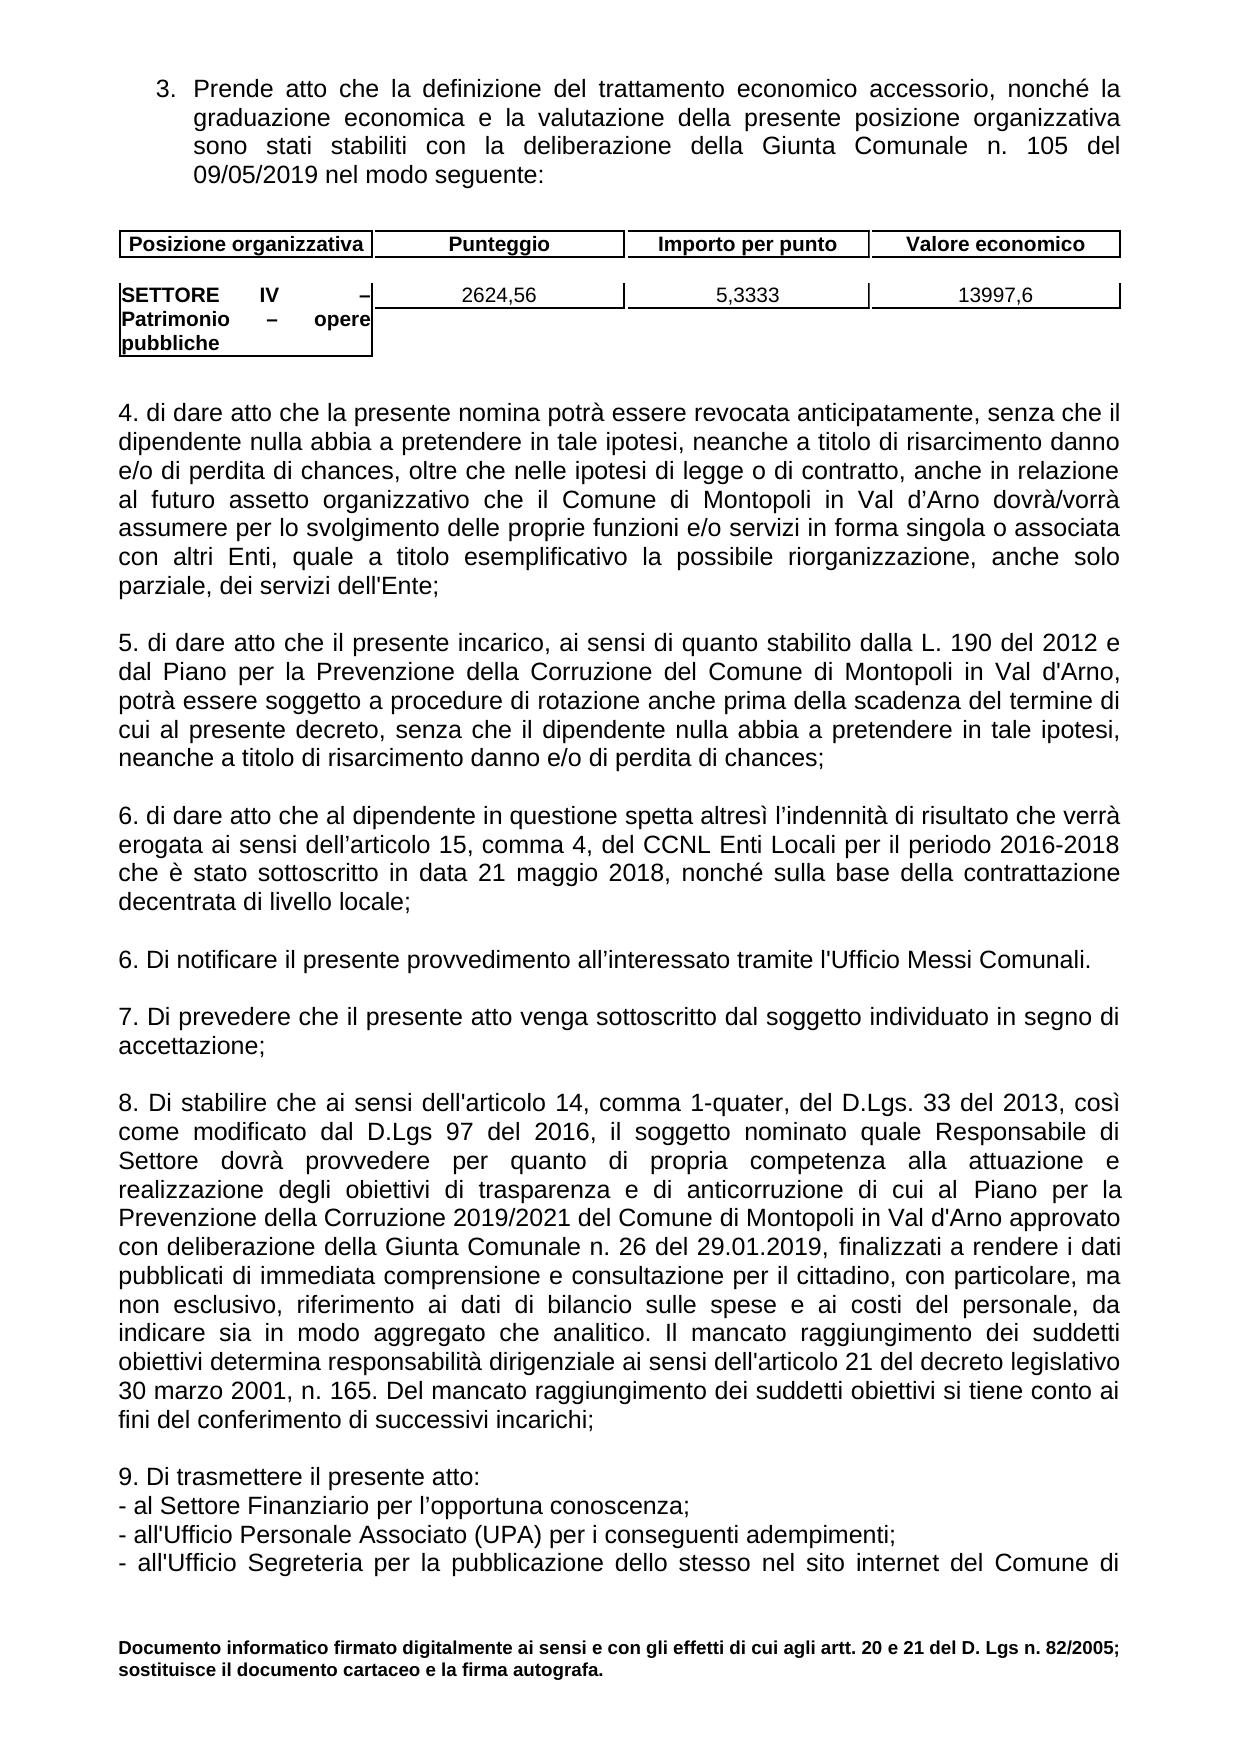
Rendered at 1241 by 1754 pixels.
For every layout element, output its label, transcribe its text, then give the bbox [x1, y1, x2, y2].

table_header Punteggio [374, 218, 626, 271]
table_header Posizione organizzativa [118, 218, 374, 271]
table_cell SETTORE IV – Patrimonio – opere pubbliche [118, 271, 374, 370]
list Prende atto che la definizione del trattamento economico accessorio, nonché la graduazione economica e la valutazione della presente posizione organizzativa sono stati stabiliti con la deliberazione della Giunta Comunale n. 105 del 09/05/2019 nel modo seguente: [156, 74, 1122, 189]
text 7. Di prevedere che il presente atto venga sottoscritto dal soggetto individuato in segno di accettazione; [118, 1002, 1122, 1060]
text - all'Ufficio Segreteria per la pubblicazione dello stesso nel sito internet del Comune di [118, 1548, 1122, 1577]
text 8. Di stabilire che ai sensi dell'articolo 14, comma 1-quater, del D.Lgs. 33 del 2013, così come modificato dal D.Lgs 97 del 2016, il soggetto nominato quale Responsabile di Settore dovrà provvedere per quanto di propria competenza alla attuazione e realizzazione degli obiettivi di trasparenza e di anticorruzione di cui al Piano per la Prevenzione della Corruzione 2019/2021 del Comune di Montopoli in Val d'Arno approvato con deliberazione della Giunta Comunale n. 26 del 29.01.2019, finalizzati a rendere i dati pubblicati di immediata comprensione e consultazione per il cittadino, con particolare, ma non esclusivo, riferimento ai dati di bilancio sulle spese e ai costi del personale, da indicare sia in modo aggregato che analitico. Il mancato raggiungimento dei suddetti obiettivi determina responsabilità dirigenziale ai sensi dell'articolo 21 del decreto legislativo 30 marzo 2001, n. 165. Del mancato raggiungimento dei suddetti obiettivi si tiene conto ai fini del conferimento di successivi incarichi; [118, 1088, 1122, 1433]
text 9. Di trasmettere il presente atto: [118, 1462, 1122, 1491]
text 5. di dare atto che il presente incarico, ai sensi di quanto stabilito dalla L. 190 del 2012 e dal Piano per la Prevenzione della Corruzione del Comune di Montopoli in Val d'Arno, potrà essere soggetto a procedure di rotazione anche prima della scadenza del termine di cui al presente decreto, senza che il dipendente nulla abbia a pretendere in tale ipotesi, neanche a titolo di risarcimento danno e/o di perdita di chances; [118, 628, 1122, 772]
text - al Settore Finanziario per l’opportuna conoscenza; [118, 1491, 1122, 1520]
table_header Valore economico [871, 218, 1122, 271]
text 6. Di notificare il presente provvedimento all’interessato tramite l'Ufficio Messi Comunali. [118, 945, 1122, 973]
table_cell 5,3333 [626, 271, 871, 370]
text 4. di dare atto che la presente nomina potrà essere revocata anticipatamente, senza che il dipendente nulla abbia a pretendere in tale ipotesi, neanche a titolo di risarcimento danno e/o di perdita di chances, oltre che nelle ipotesi di legge o di contratto, anche in relazione al futuro assetto organizzativo che il Comune di Montopoli in Val d’Arno dovrà/vorrà assumere per lo svolgimento delle proprie funzioni e/o servizi in forma singola o associata con altri Enti, quale a titolo esemplificativo la possibile riorganizzazione, anche solo parziale, dei servizi dell'Ente; [118, 398, 1122, 600]
table_cell 2624,56 [374, 271, 626, 370]
text 6. di dare atto che al dipendente in questione spetta altresì l’indennità di risultato che verrà erogata ai sensi dell’articolo 15, comma 4, del CCNL Enti Locali per il periodo 2016-2018 che è stato sottoscritto in data 21 maggio 2018, nonché sulla base della contrattazione decentrata di livello locale; [118, 801, 1122, 916]
text - all'Ufficio Personale Associato (UPA) per i conseguenti adempimenti; [118, 1520, 1122, 1548]
table_cell 13997,6 [871, 271, 1122, 370]
table_header Importo per punto [626, 218, 871, 271]
